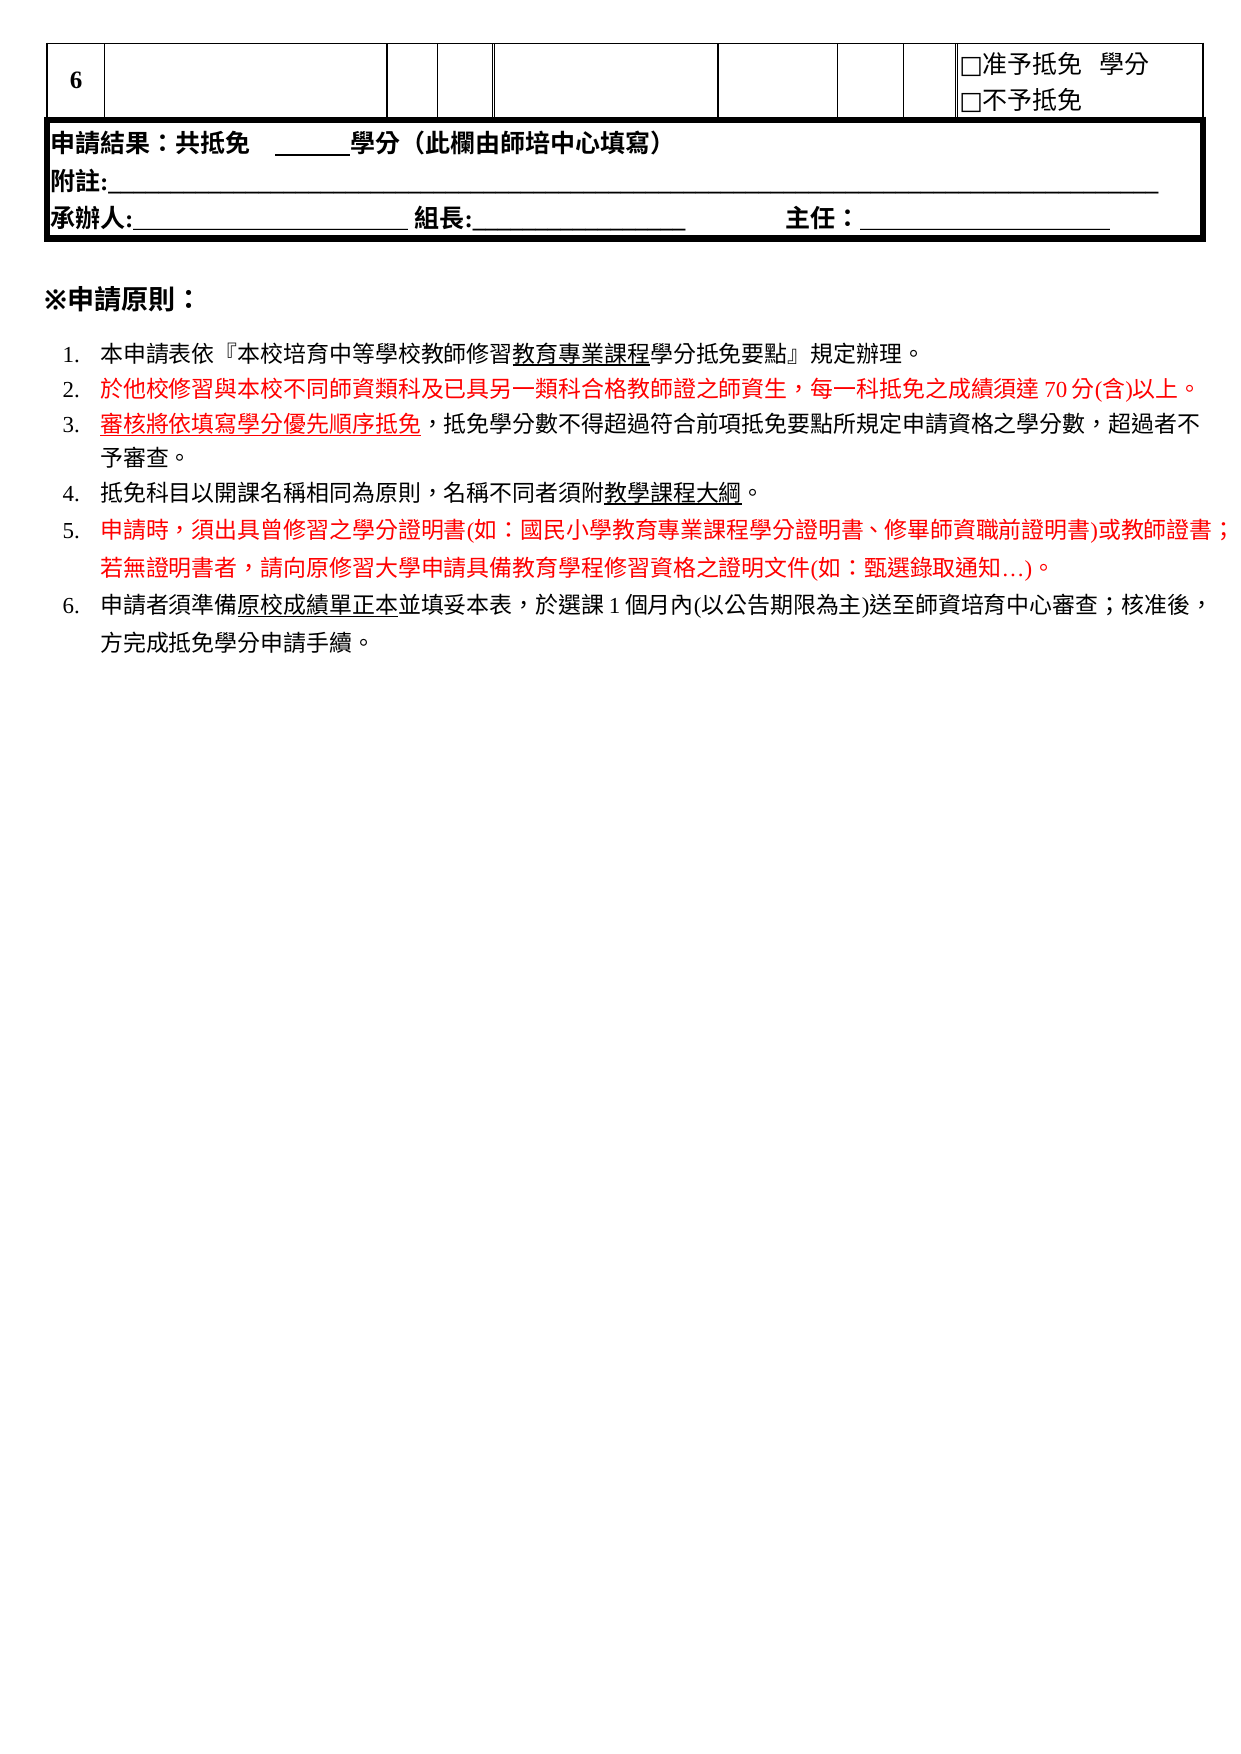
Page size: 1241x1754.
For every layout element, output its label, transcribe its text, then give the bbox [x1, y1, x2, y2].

table_cell [904, 44, 955, 117]
list 本申請表依『本校培育中等學校教師修習教育專業課程學分抵免要點』規定辦理。 [62, 335, 1212, 369]
table_cell 申請結果：共抵免 學分（此欄由師培中心填寫） 附註:____________________________________________________________________________________ 承辦人:＿＿＿＿＿＿＿＿＿＿＿ 組長:_________________ 主任：＿＿＿＿＿＿＿＿＿＿ [50, 123, 1200, 235]
table_cell [388, 44, 437, 117]
list 審核將依填寫學分優先順序抵免，抵免學分數不得超過符合前項抵免要點所規定申請資格之學分數，超過者不予審查。 [62, 406, 1212, 473]
table_cell [838, 44, 903, 117]
table_cell [105, 44, 386, 117]
list 申請者須準備原校成績單正本並填妥本表，於選課1個月內(以公告期限為主)送至師資培育中心審查；核准後，方完成抵免學分申請手續。 [62, 585, 1212, 660]
list 申請時，須出具曾修習之學分證明書(如：國民小學教育專業課程學分證明書、修畢師資職前證明書)或教師證書；若無證明書者，請向原修習大學申請具備教育學程修習資格之證明文件(如：甄選錄取通知…)。 [62, 510, 1212, 585]
table_cell [719, 44, 837, 117]
table_cell □准予抵免 學分 □不予抵免 [958, 44, 1202, 117]
table_cell [438, 44, 492, 117]
text ※申請原則： [37, 260, 1212, 335]
table_cell [495, 44, 717, 117]
list 抵免科目以開課名稱相同為原則，名稱不同者須附教學課程大綱。 [62, 473, 1212, 510]
list 於他校修習與本校不同師資類科及已具另一類科合格教師證之師資生，每一科抵免之成績須達70分(含)以上。 [62, 369, 1212, 406]
table_cell 6 [48, 44, 104, 117]
